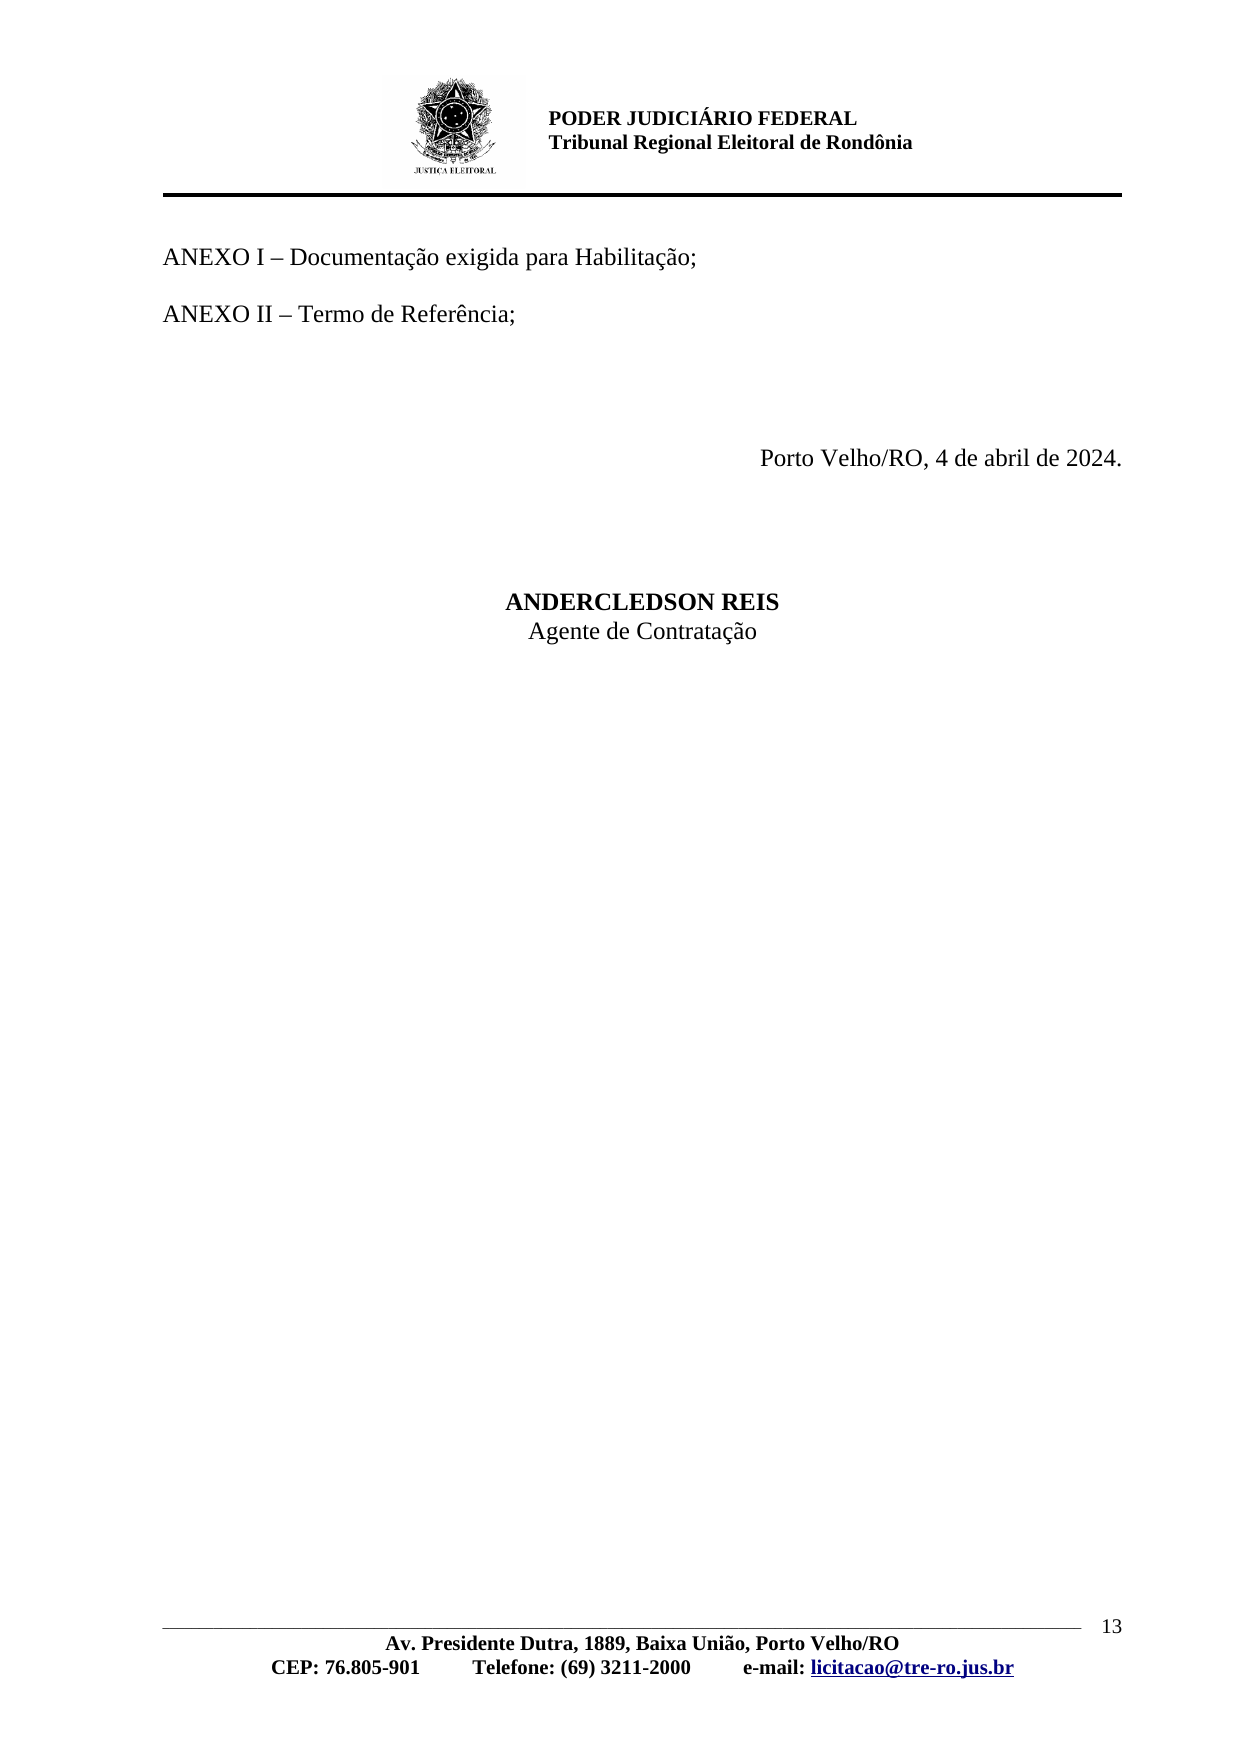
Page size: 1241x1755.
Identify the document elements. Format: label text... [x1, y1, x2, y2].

text Porto Velho/RO, 4 de abril de 2024. [162, 443, 1122, 472]
text ANDERCLEDSON REIS [162, 587, 1122, 616]
text Agente de Contratação [162, 616, 1122, 644]
text ANEXO II – Termo de Referência; [162, 299, 1122, 328]
text ANEXO I – Documentação exigida para Habilitação; [162, 242, 1122, 271]
